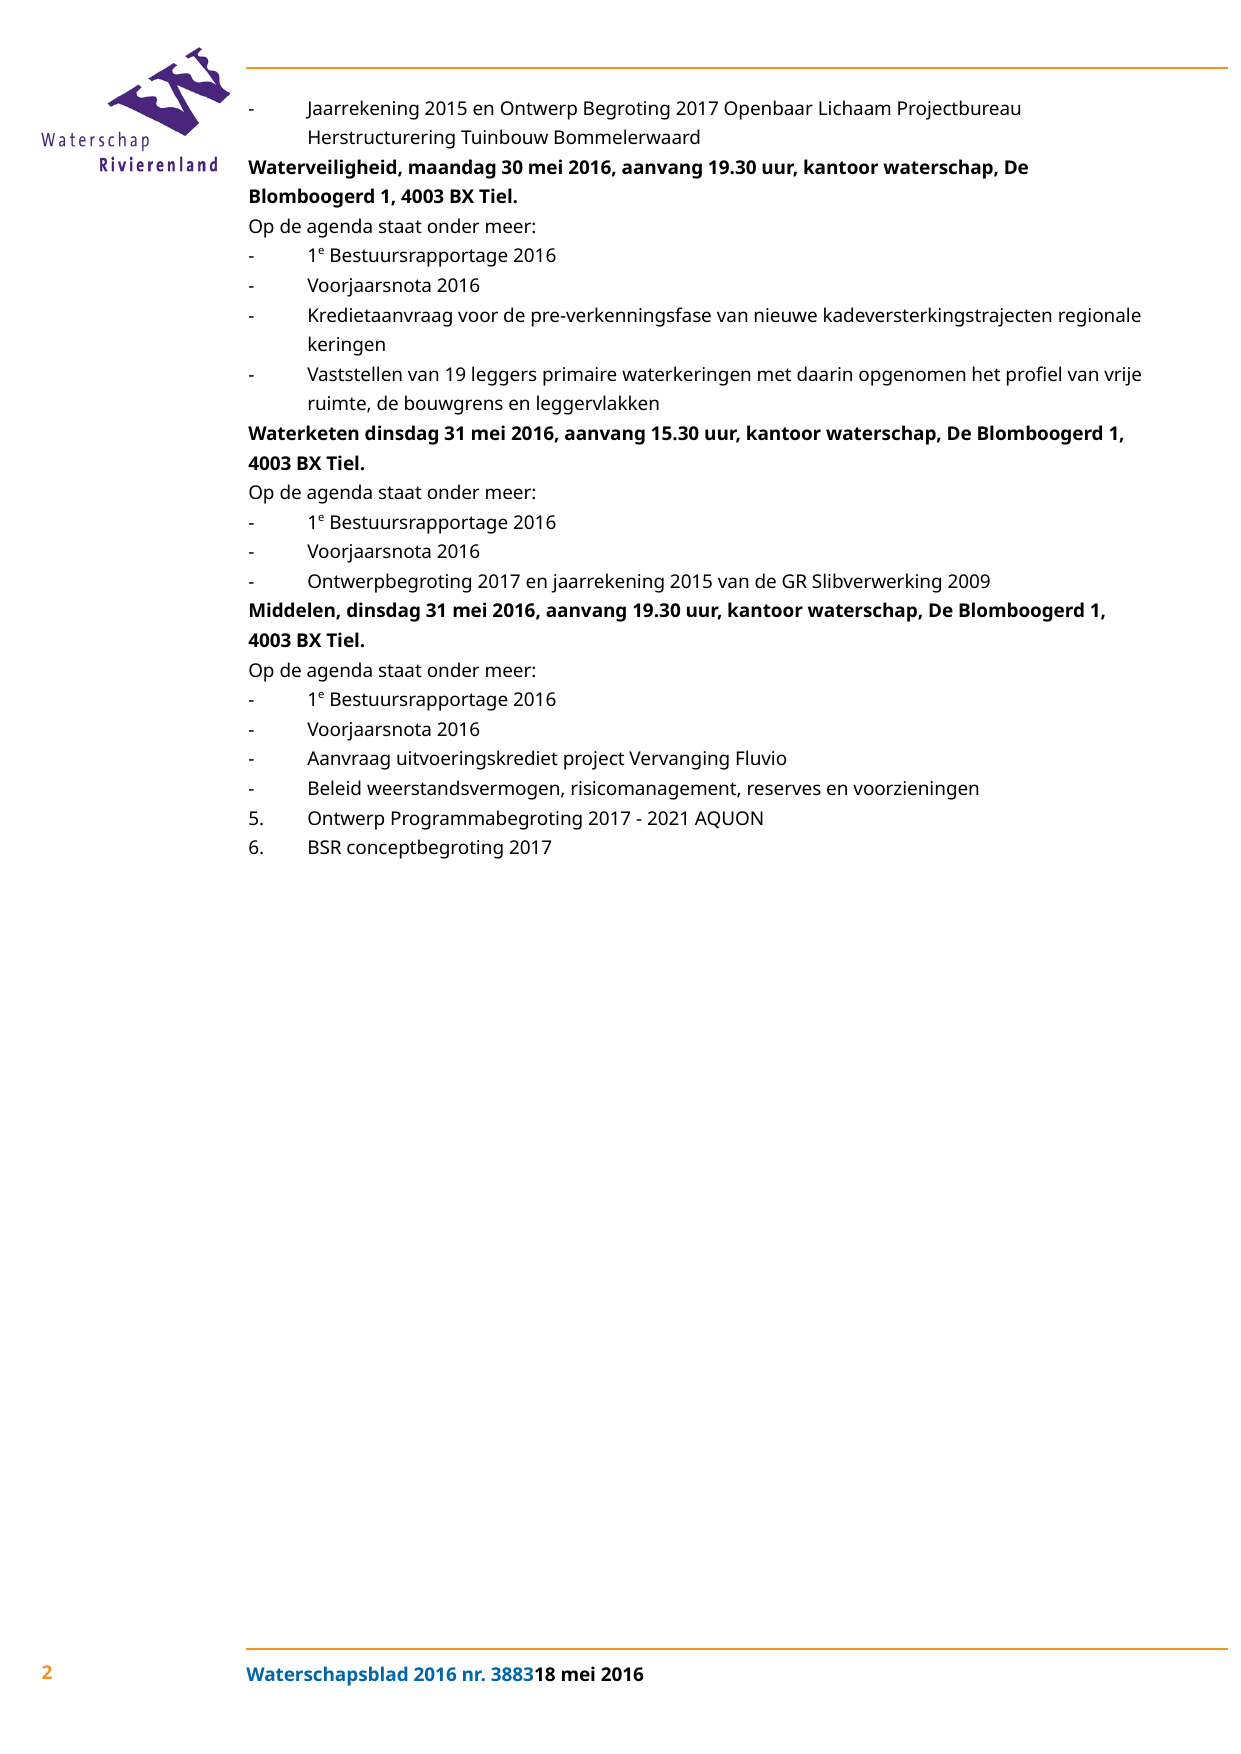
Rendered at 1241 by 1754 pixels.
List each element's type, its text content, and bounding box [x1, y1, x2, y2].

picture [41, 47, 231, 172]
list 1e Bestuursrapportage 2016 [248, 509, 1152, 535]
list Ontwerp Programmabegroting 2017 - 2021 AQUON [248, 805, 1152, 831]
list Voorjaarsnota 2016 [248, 716, 1152, 742]
list Voorjaarsnota 2016 [248, 538, 1152, 564]
list Aanvraag uitvoeringskrediet project Vervanging Fluvio [248, 746, 1152, 771]
list BSR conceptbegroting 2017 [248, 834, 1152, 860]
text Waterveiligheid, maandag 30 mei 2016, aanvang 19.30 uur, kantoor waterschap, De Blomboogerd 1, 4003 BX Tiel. [248, 154, 1152, 209]
text Middelen, dinsdag 31 mei 2016, aanvang 19.30 uur, kantoor waterschap, De Blomboogerd 1, 4003 BX Tiel. [248, 598, 1152, 653]
text Op de agenda staat onder meer: [248, 213, 1152, 239]
text Op de agenda staat onder meer: [248, 657, 1152, 683]
list 1e Bestuursrapportage 2016 [248, 686, 1152, 712]
list Ontwerpbegroting 2017 en jaarrekening 2015 van de GR Slibverwerking 2009 [248, 568, 1152, 594]
list 1e Bestuursrapportage 2016 [248, 243, 1152, 268]
list Jaarrekening 2015 en Ontwerp Begroting 2017 Openbaar Lichaam Projectbureau Herstructurering Tuinbouw Bommelerwaard [248, 95, 1152, 150]
text Op de agenda staat onder meer: [248, 479, 1152, 505]
list Kredietaanvraag voor de pre-verkenningsfase van nieuwe kadeversterkingstrajecten regionale keringen [248, 302, 1152, 357]
list Vaststellen van 19 leggers primaire waterkeringen met daarin opgenomen het profiel van vrije ruimte, de bouwgrens en leggervlakken [248, 361, 1152, 416]
list Voorjaarsnota 2016 [248, 272, 1152, 298]
list Beleid weerstandsvermogen, risicomanagement, reserves en voorzieningen [248, 775, 1152, 801]
text Waterketen dinsdag 31 mei 2016, aanvang 15.30 uur, kantoor waterschap, De Blomboogerd 1, 4003 BX Tiel. [248, 420, 1152, 476]
